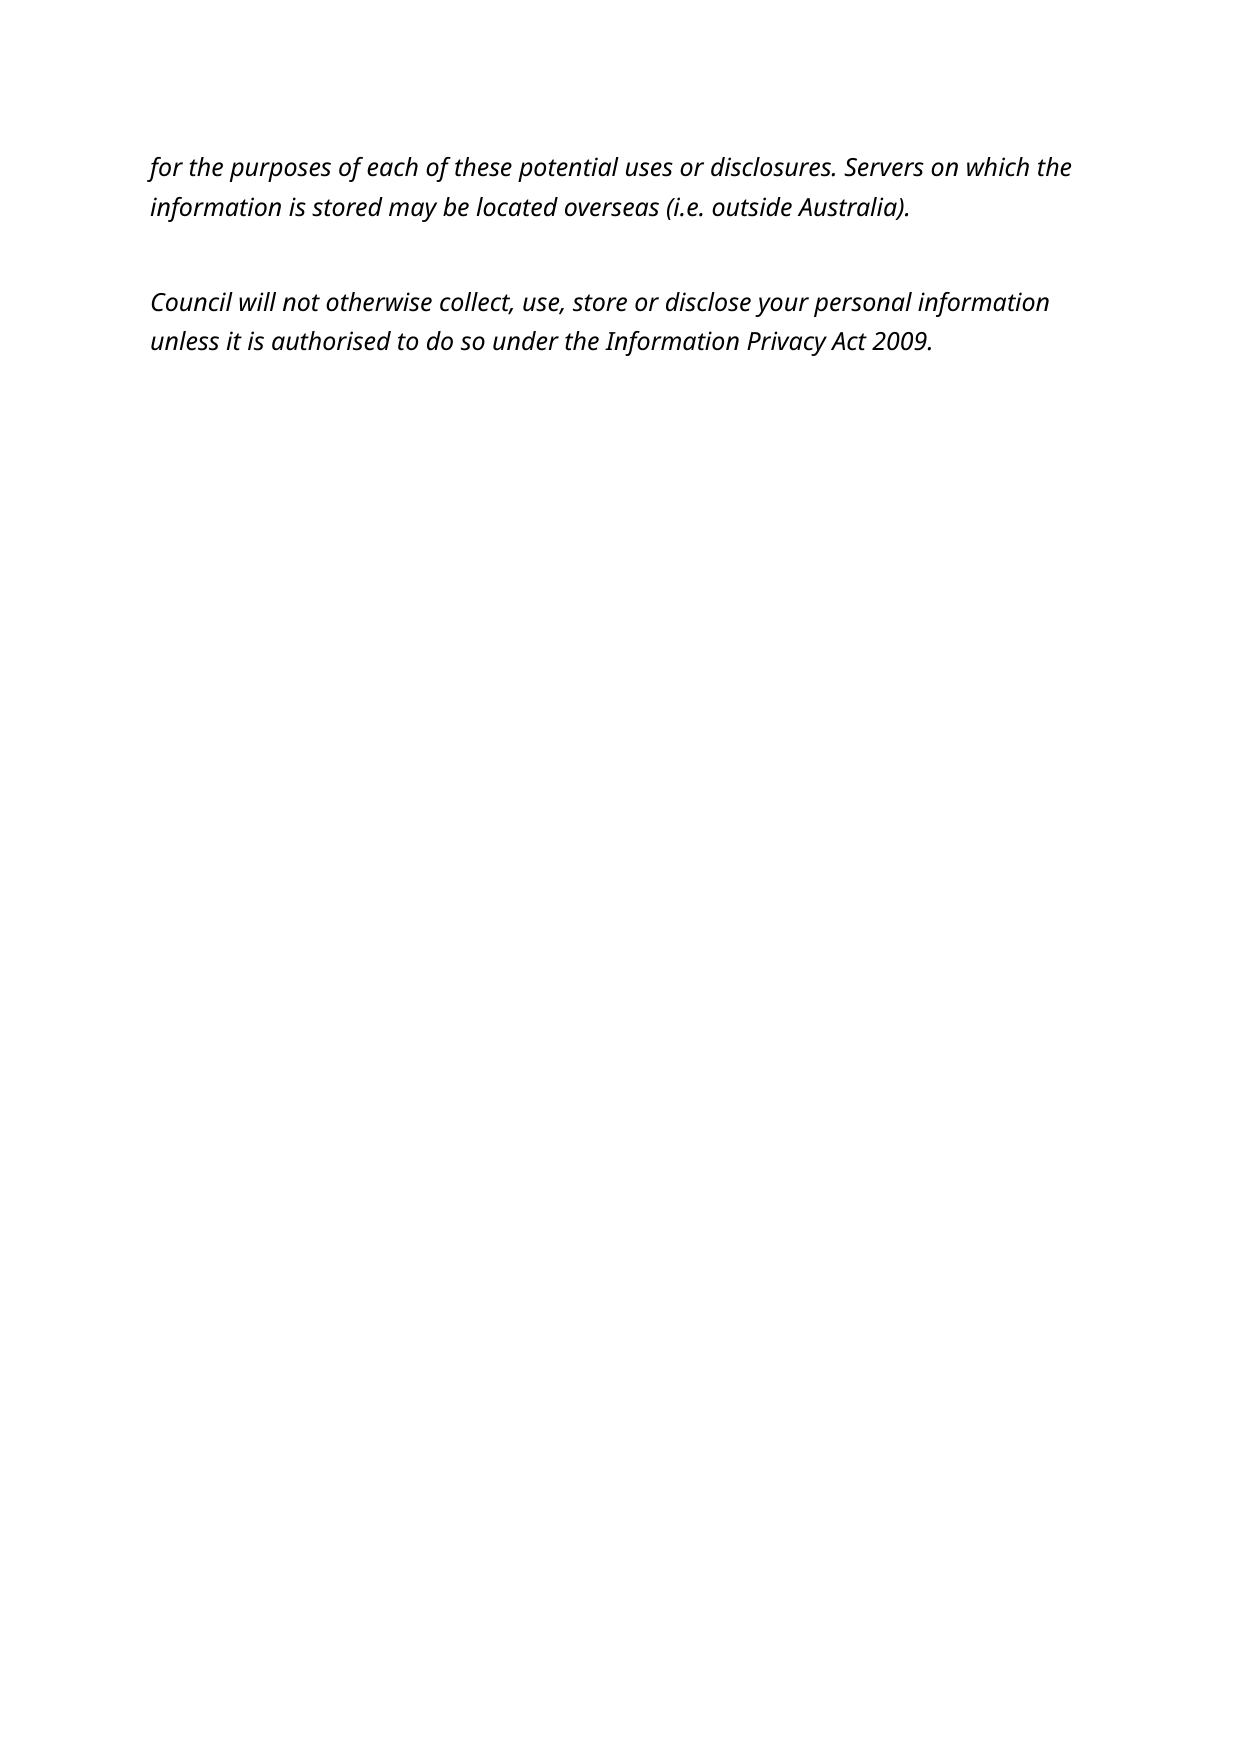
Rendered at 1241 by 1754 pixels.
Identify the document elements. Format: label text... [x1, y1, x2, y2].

text Council will not otherwise collect, use, store or disclose your personal information unless it is authorised to do so under the Information Privacy Act 2009. [150, 245, 1090, 357]
text for the purposes of each of these potential uses or disclosures. Servers on which the information is stored may be located overseas (i.e. outside Australia). [150, 150, 1090, 223]
